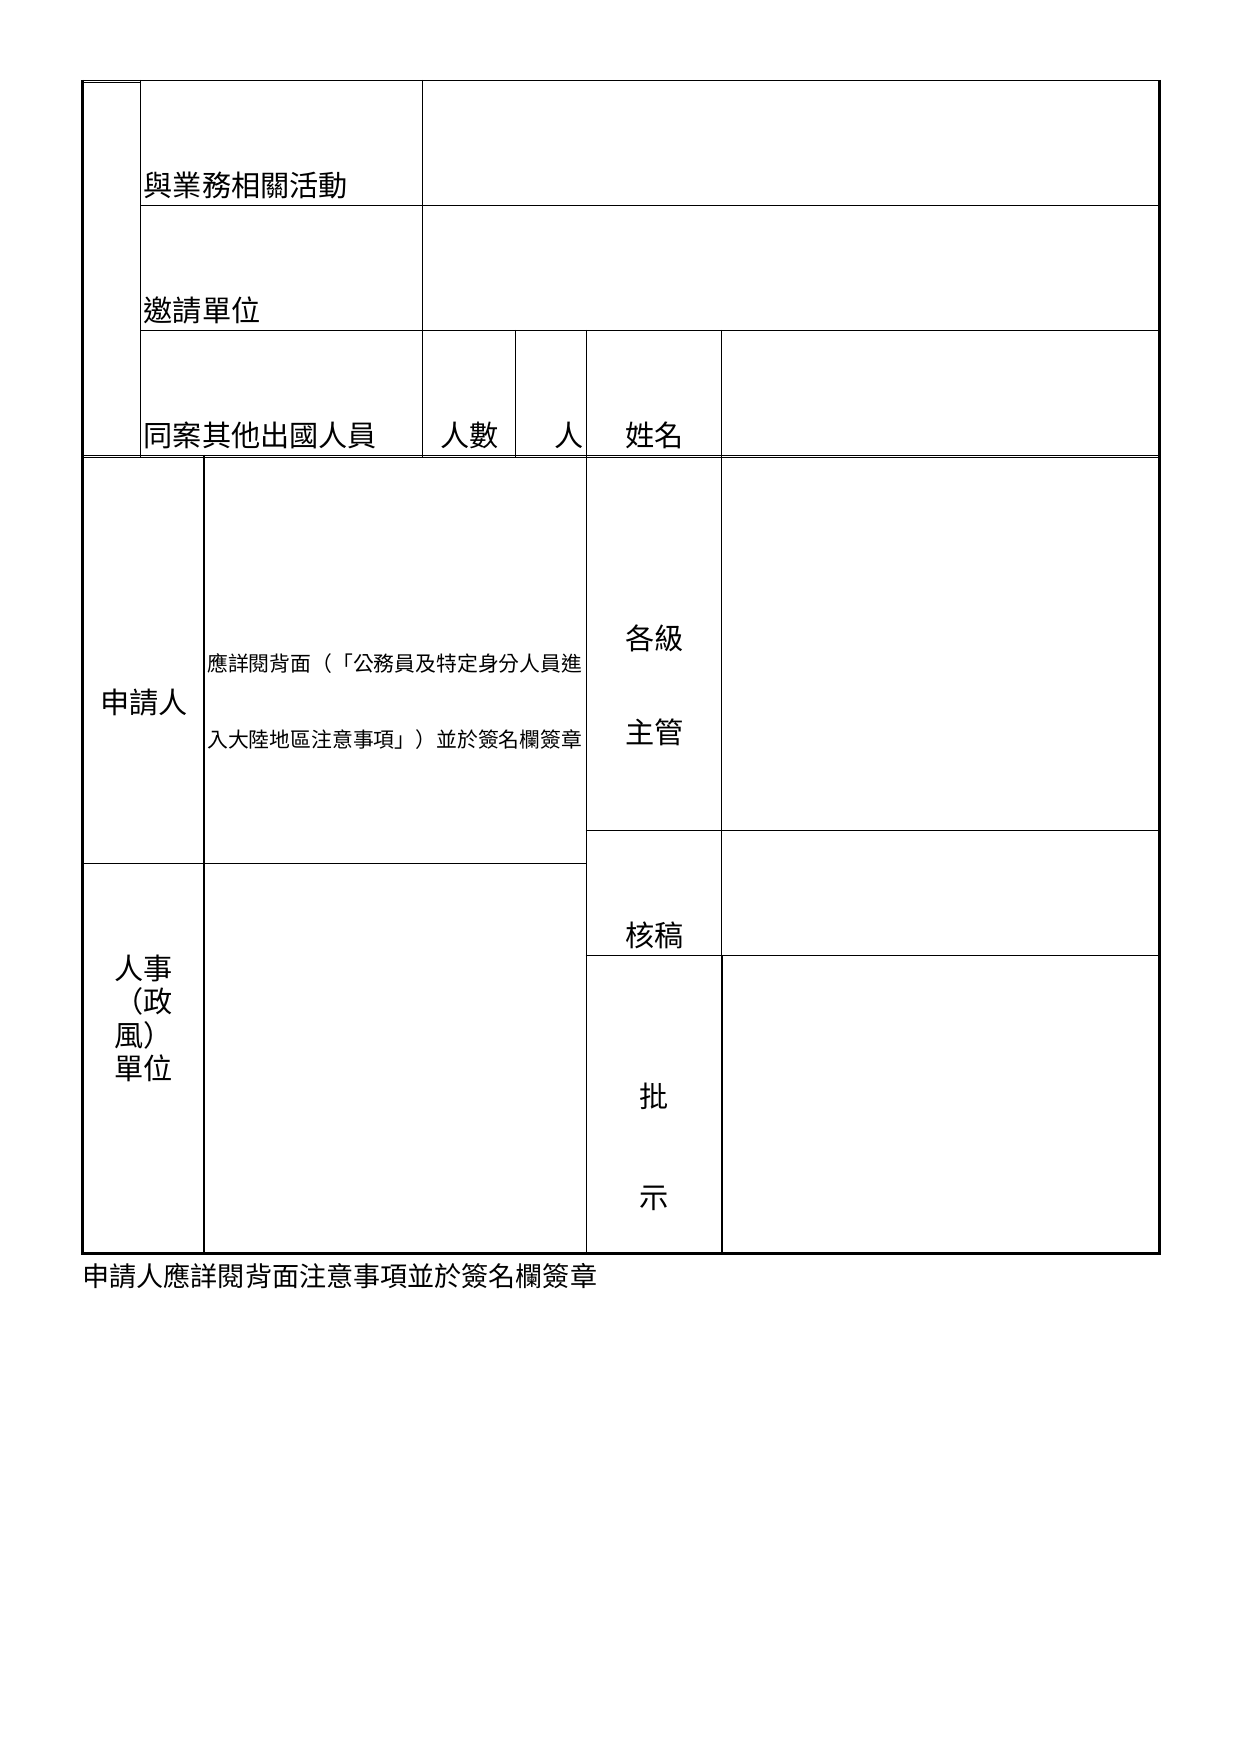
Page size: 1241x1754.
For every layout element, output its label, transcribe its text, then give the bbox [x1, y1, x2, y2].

table_cell 人數 [423, 331, 515, 455]
table_cell [84, 83, 140, 455]
table_cell 核稿 [587, 831, 721, 955]
table_cell 批 示 [587, 956, 721, 1252]
table_cell 姓名 [587, 331, 721, 455]
text 申請人應詳閱背面注意事項並於簽名欄簽章 [42, 1255, 1200, 1294]
table_cell 人事 （政風） 單位 [84, 864, 203, 1252]
table_cell 與業務相關活動 [141, 81, 422, 205]
table_cell 人 [516, 331, 586, 455]
table_cell [423, 81, 1158, 205]
table_cell [722, 331, 1158, 455]
table_cell [722, 458, 1158, 830]
table_cell [205, 864, 586, 1252]
table_cell 邀請單位 [141, 206, 422, 330]
table_cell 申請人 [84, 458, 203, 863]
table_cell [722, 831, 1158, 955]
table_cell [723, 956, 1158, 1252]
table_cell [423, 206, 1158, 330]
table_cell 各級 主管 [587, 458, 721, 830]
table_cell 同案其他出國人員 [141, 331, 422, 455]
table_cell 應詳閱背面（「公務員及特定身分人員進 入大陸地區注意事項」）並於簽名欄簽章 [205, 458, 586, 863]
